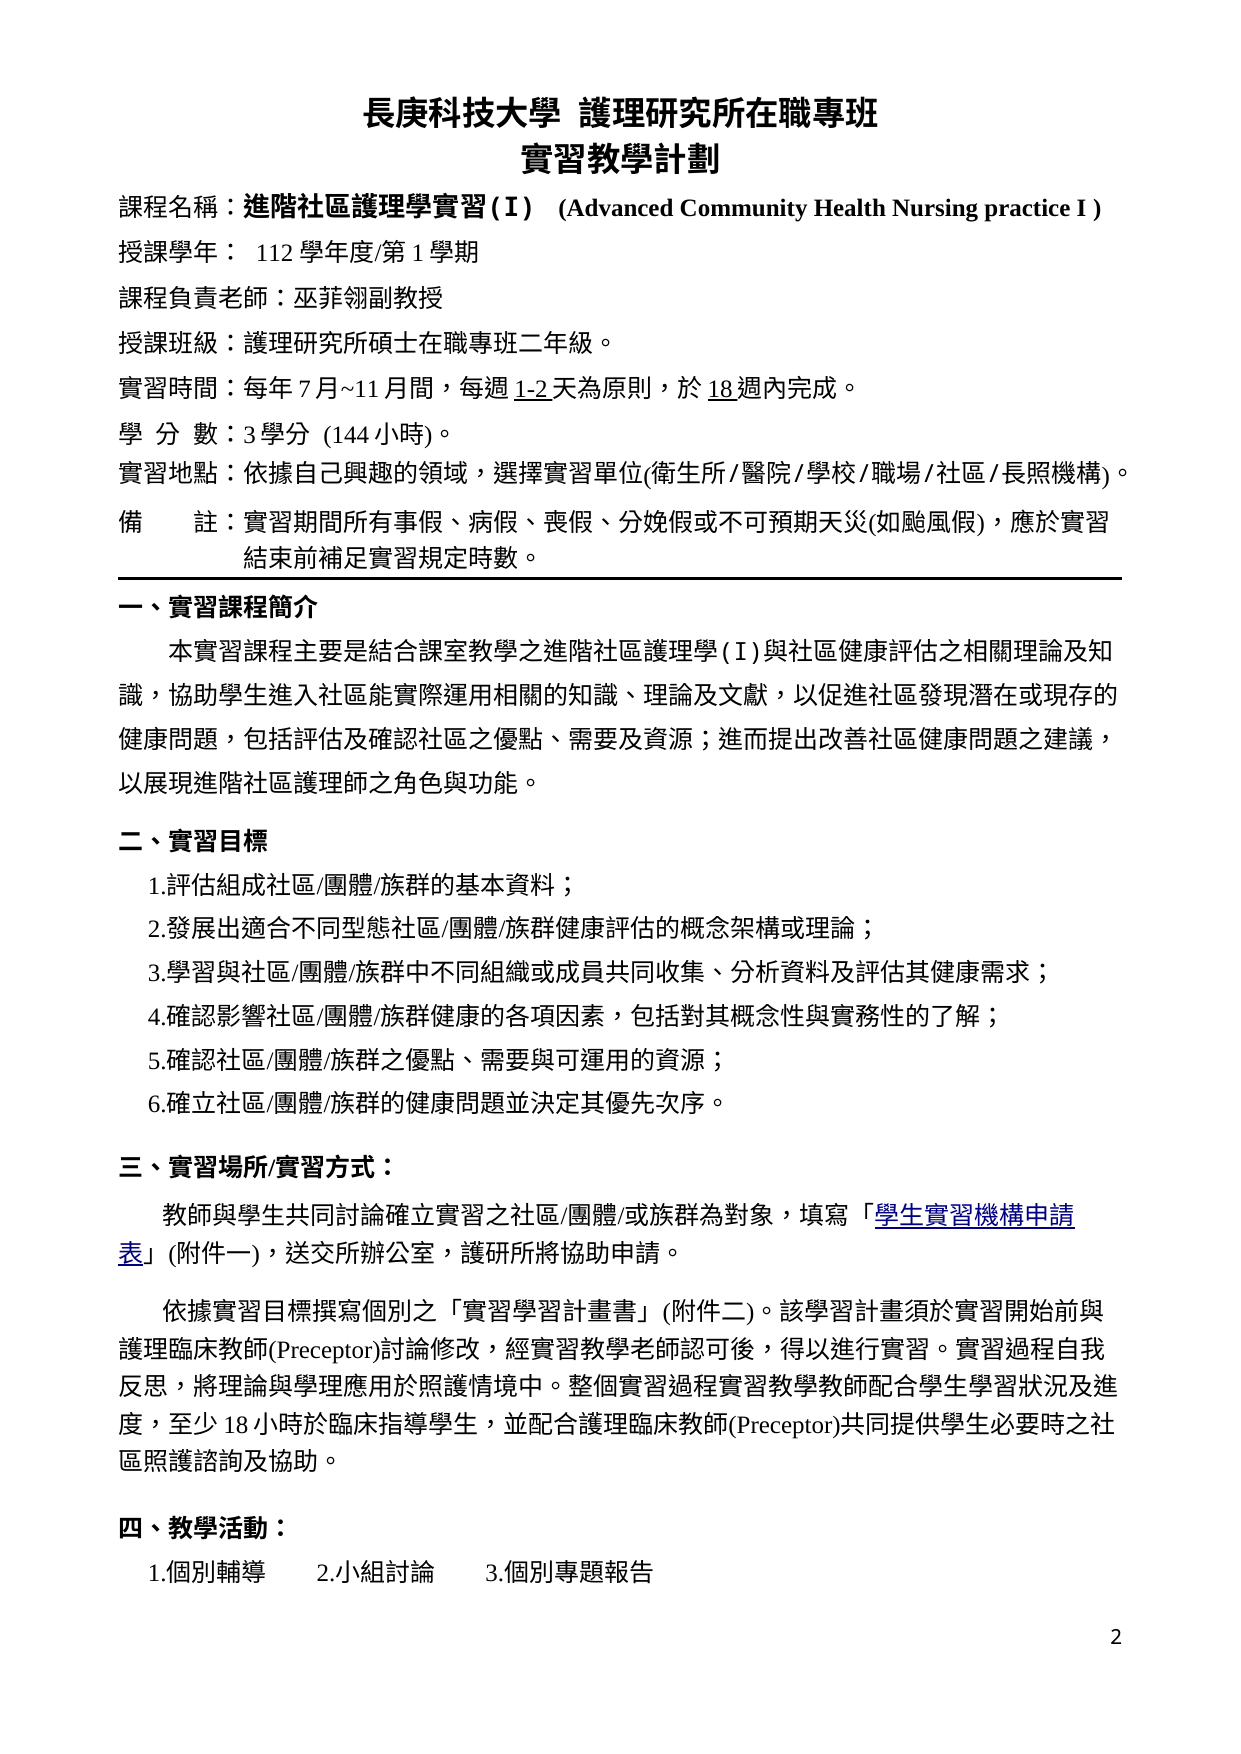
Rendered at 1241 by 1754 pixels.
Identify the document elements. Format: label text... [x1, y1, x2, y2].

text 6.確立社區/團體/族群的健康問題並決定其優先次序。 [118, 1078, 1122, 1122]
text 5.確認社區/團體/族群之優點、需要與可運用的資源； [118, 1034, 1122, 1078]
text 授課班級：護理研究所碩士在職專班二年級。 [118, 317, 1122, 362]
text 學 分 數：3學分 (144小時)。 [118, 406, 1122, 452]
text 實習教學計劃 [118, 134, 1122, 180]
text 實習地點：依據自己興趣的領域，選擇實習單位(衛生所/醫院/學校/職場/社區/長照機構)。 [118, 452, 1122, 490]
text 備 註：實習期間所有事假、病假、喪假、分娩假或不可預期天災(如颱風假)，應於實習結束前補足實習規定時數。 [118, 502, 1122, 577]
text 實習時間：每年7月~11月間，每週1-2天為原則，於18週內完成。 [118, 362, 1122, 406]
subtitle 一、實習課程簡介 [118, 580, 1122, 626]
text 1.評估組成社區/團體/族群的基本資料； [118, 859, 1122, 903]
text 教師與學生共同討論確立實習之社區/團體/或族群為對象，填寫「學生實習機構申請表」(附件一)，送交所辦公室，護研所將協助申請。 [118, 1194, 1122, 1269]
text 4.確認影響社區/團體/族群健康的各項因素，包括對其概念性與實務性的了解； [118, 990, 1122, 1034]
text 三、實習場所/實習方式： [118, 1147, 1122, 1184]
text 依據實習目標撰寫個別之「實習學習計畫書」(附件二)。該學習計畫須於實習開始前與護理臨床教師(Preceptor)討論修改，經實習教學老師認可後，得以進行實習。實習過程自我反思，將理論與學理應用於照護情境中。整個實習過程實習教學教師配合學生學習狀況及進度，至少18小時於臨床指導學生，並配合護理臨床教師(Preceptor)共同提供學生必要時之社區照護諮詢及協助。 [118, 1290, 1122, 1478]
subtitle 二、實習目標 [118, 813, 1122, 859]
text 四、教學活動： [118, 1501, 1122, 1547]
text 2.發展出適合不同型態社區/團體/族群健康評估的概念架構或理論； [118, 903, 1122, 947]
text 課程名稱：進階社區護理學實習(I) (Advanced Community Health Nursing practice I ) [118, 180, 1122, 225]
text 1.個別輔導 2.小組討論 3.個別專題報告 [118, 1547, 1122, 1590]
text 授課學年： 112 學年度/第1學期 [118, 225, 1122, 271]
text 本實習課程主要是結合課室教學之進階社區護理學(I)與社區健康評估之相關理論及知識，協助學生進入社區能實際運用相關的知識、理論及文獻，以促進社區發現潛在或現存的健康問題，包括評估及確認社區之優點、需要及資源；進而提出改善社區健康問題之建議，以展現進階社區護理師之角色與功能。 [118, 626, 1122, 801]
text 長庚科技大學 護理研究所在職專班 [118, 89, 1122, 134]
text 3.學習與社區/團體/族群中不同組織或成員共同收集、分析資料及評估其健康需求； [118, 947, 1122, 990]
text 課程負責老師：巫菲翎副教授 [118, 271, 1122, 317]
